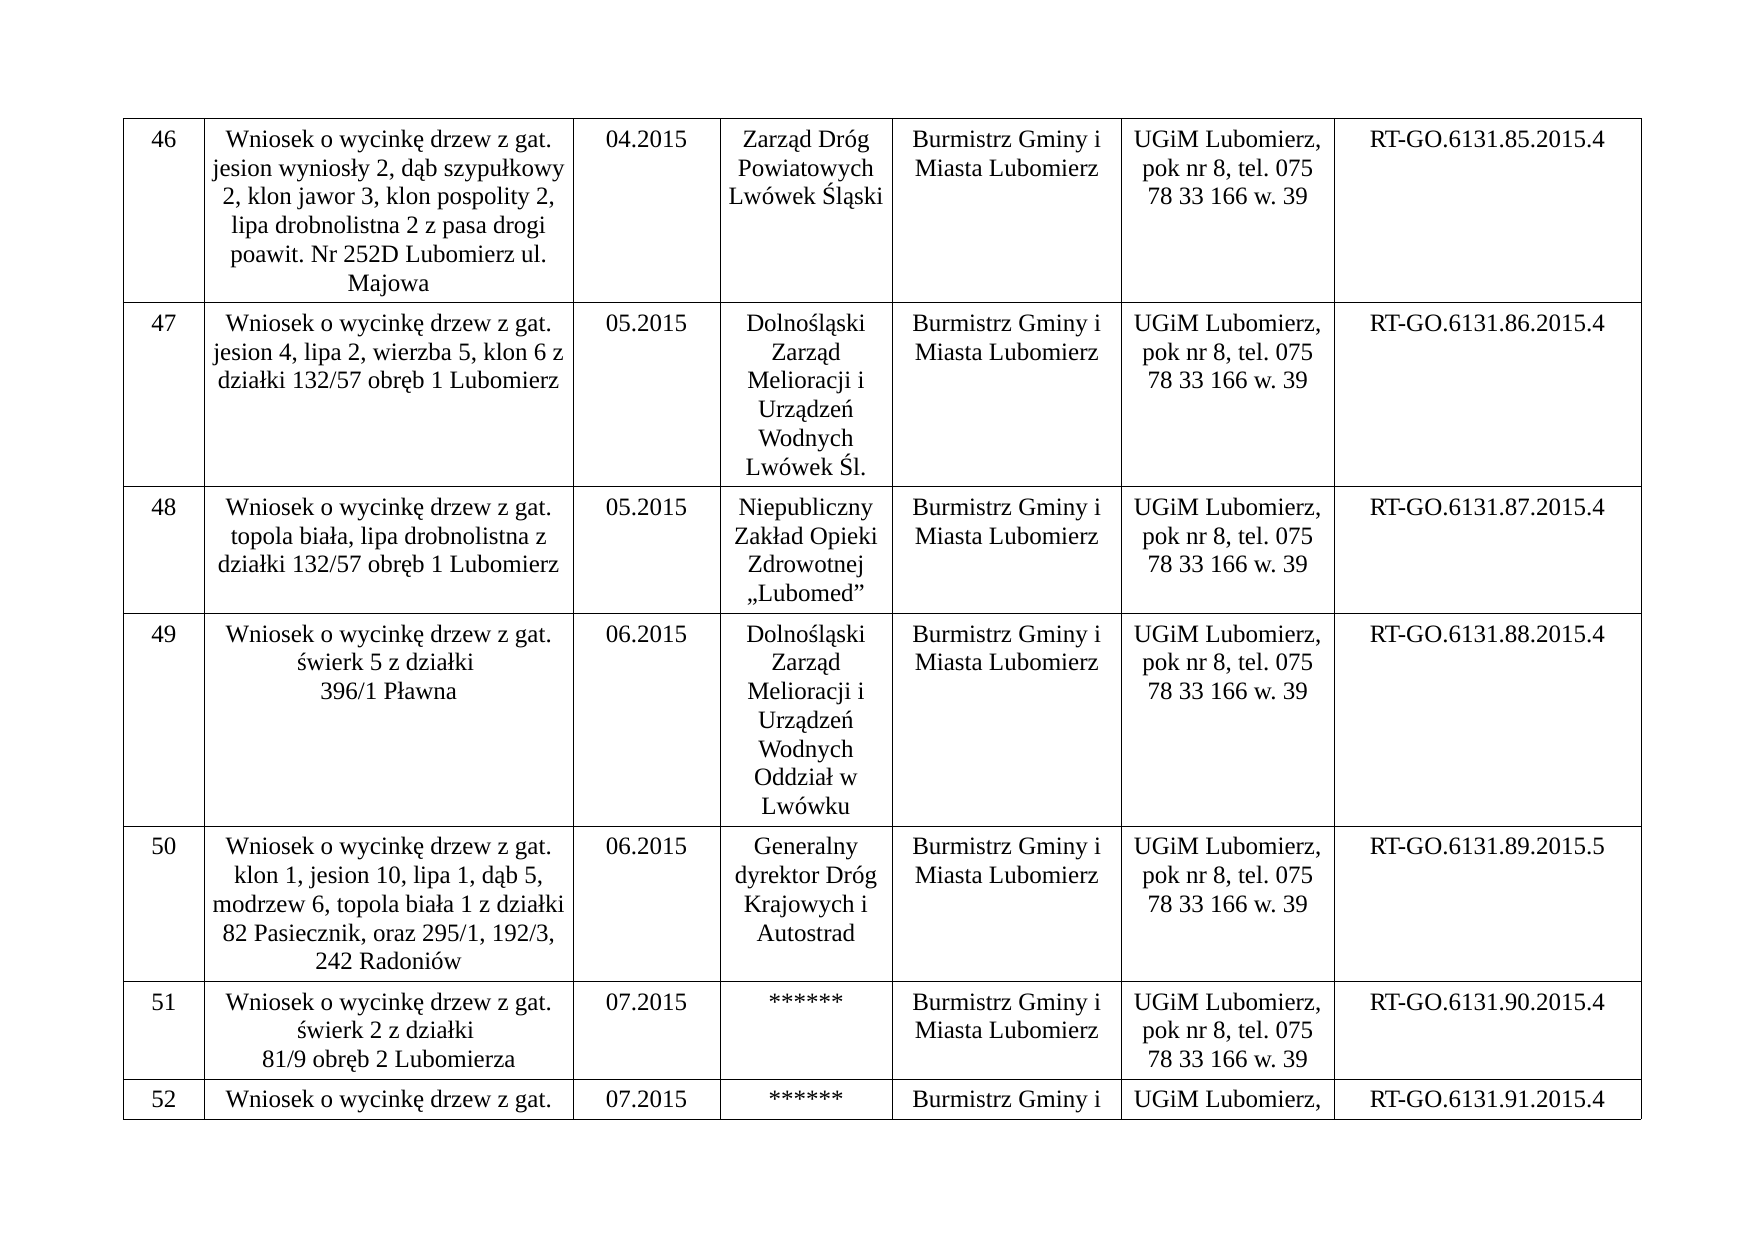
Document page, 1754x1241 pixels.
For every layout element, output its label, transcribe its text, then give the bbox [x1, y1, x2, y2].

table_cell RT-GO.6131.89.2015.5 [1335, 827, 1641, 981]
table_cell 07.2015 [574, 1080, 720, 1119]
table_cell UGiM Lubomierz, [1122, 1080, 1334, 1119]
table_cell UGiM Lubomierz, pok nr 8, tel. 075 78 33 166 w. 39 [1122, 827, 1334, 981]
table_cell 50 [124, 827, 204, 981]
table_cell Generalny dyrektor Dróg Krajowych i Autostrad [721, 827, 892, 981]
table_cell UGiM Lubomierz, pok nr 8, tel. 075 78 33 166 w. 39 [1122, 119, 1334, 302]
table_cell Burmistrz Gminy i Miasta Lubomierz [893, 827, 1121, 981]
table_cell Wniosek o wycinkę drzew z gat. świerk 2 z działki 81/9 obręb 2 Lubomierza [205, 982, 573, 1079]
table_cell Burmistrz Gminy i Miasta Lubomierz [893, 303, 1121, 486]
table_cell 04.2015 [574, 119, 720, 302]
table_cell UGiM Lubomierz, pok nr 8, tel. 075 78 33 166 w. 39 [1122, 614, 1334, 826]
table_cell RT-GO.6131.88.2015.4 [1335, 614, 1641, 826]
table_cell Dolnośląski Zarząd Melioracji i Urządzeń Wodnych Oddział w Lwówku [721, 614, 892, 826]
table_cell RT-GO.6131.91.2015.4 [1335, 1080, 1641, 1119]
table_cell Wniosek o wycinkę drzew z gat. jesion wyniosły 2, dąb szypułkowy 2, klon jawor 3, klon pospolity 2, lipa drobnolistna 2 z pasa drogi poawit. Nr 252D Lubomierz ul. Majowa [205, 119, 573, 302]
table_cell Zarząd Dróg Powiatowych Lwówek Śląski [721, 119, 892, 302]
table_cell UGiM Lubomierz, pok nr 8, tel. 075 78 33 166 w. 39 [1122, 303, 1334, 486]
table_cell 49 [124, 614, 204, 826]
table_cell 06.2015 [574, 827, 720, 981]
table_cell 05.2015 [574, 303, 720, 486]
table_cell Burmistrz Gminy i Miasta Lubomierz [893, 982, 1121, 1079]
table_cell UGiM Lubomierz, pok nr 8, tel. 075 78 33 166 w. 39 [1122, 982, 1334, 1079]
table_cell RT-GO.6131.85.2015.4 [1335, 119, 1641, 302]
table_cell 48 [124, 487, 204, 613]
table_cell 06.2015 [574, 614, 720, 826]
table_cell 47 [124, 303, 204, 486]
table_cell 52 [124, 1080, 204, 1119]
table_cell 05.2015 [574, 487, 720, 613]
table_cell Burmistrz Gminy i Miasta Lubomierz [893, 119, 1121, 302]
table_cell Burmistrz Gminy i Miasta Lubomierz [893, 614, 1121, 826]
table_cell Wniosek o wycinkę drzew z gat. topola biała, lipa drobnolistna z działki 132/57 obręb 1 Lubomierz [205, 487, 573, 613]
table_cell Wniosek o wycinkę drzew z gat. klon 1, jesion 10, lipa 1, dąb 5, modrzew 6, topola biała 1 z działki 82 Pasiecznik, oraz 295/1, 192/3, 242 Radoniów [205, 827, 573, 981]
table_cell UGiM Lubomierz, pok nr 8, tel. 075 78 33 166 w. 39 [1122, 487, 1334, 613]
table_cell ****** [721, 1080, 892, 1119]
table_cell Wniosek o wycinkę drzew z gat. świerk 5 z działki 396/1 Pławna [205, 614, 573, 826]
table_cell Wniosek o wycinkę drzew z gat. [205, 1080, 573, 1119]
table_cell Niepubliczny Zakład Opieki Zdrowotnej „Lubomed” [721, 487, 892, 613]
table_cell Burmistrz Gminy i [893, 1080, 1121, 1119]
table_cell ****** [721, 982, 892, 1079]
table_cell 46 [124, 119, 204, 302]
table_cell RT-GO.6131.90.2015.4 [1335, 982, 1641, 1079]
table_cell 51 [124, 982, 204, 1079]
table_cell RT-GO.6131.87.2015.4 [1335, 487, 1641, 613]
table_cell Dolnośląski Zarząd Melioracji i Urządzeń Wodnych Lwówek Śl. [721, 303, 892, 486]
table_cell 07.2015 [574, 982, 720, 1079]
table_cell Burmistrz Gminy i Miasta Lubomierz [893, 487, 1121, 613]
table_cell RT-GO.6131.86.2015.4 [1335, 303, 1641, 486]
table_cell Wniosek o wycinkę drzew z gat. jesion 4, lipa 2, wierzba 5, klon 6 z działki 132/57 obręb 1 Lubomierz [205, 303, 573, 486]
